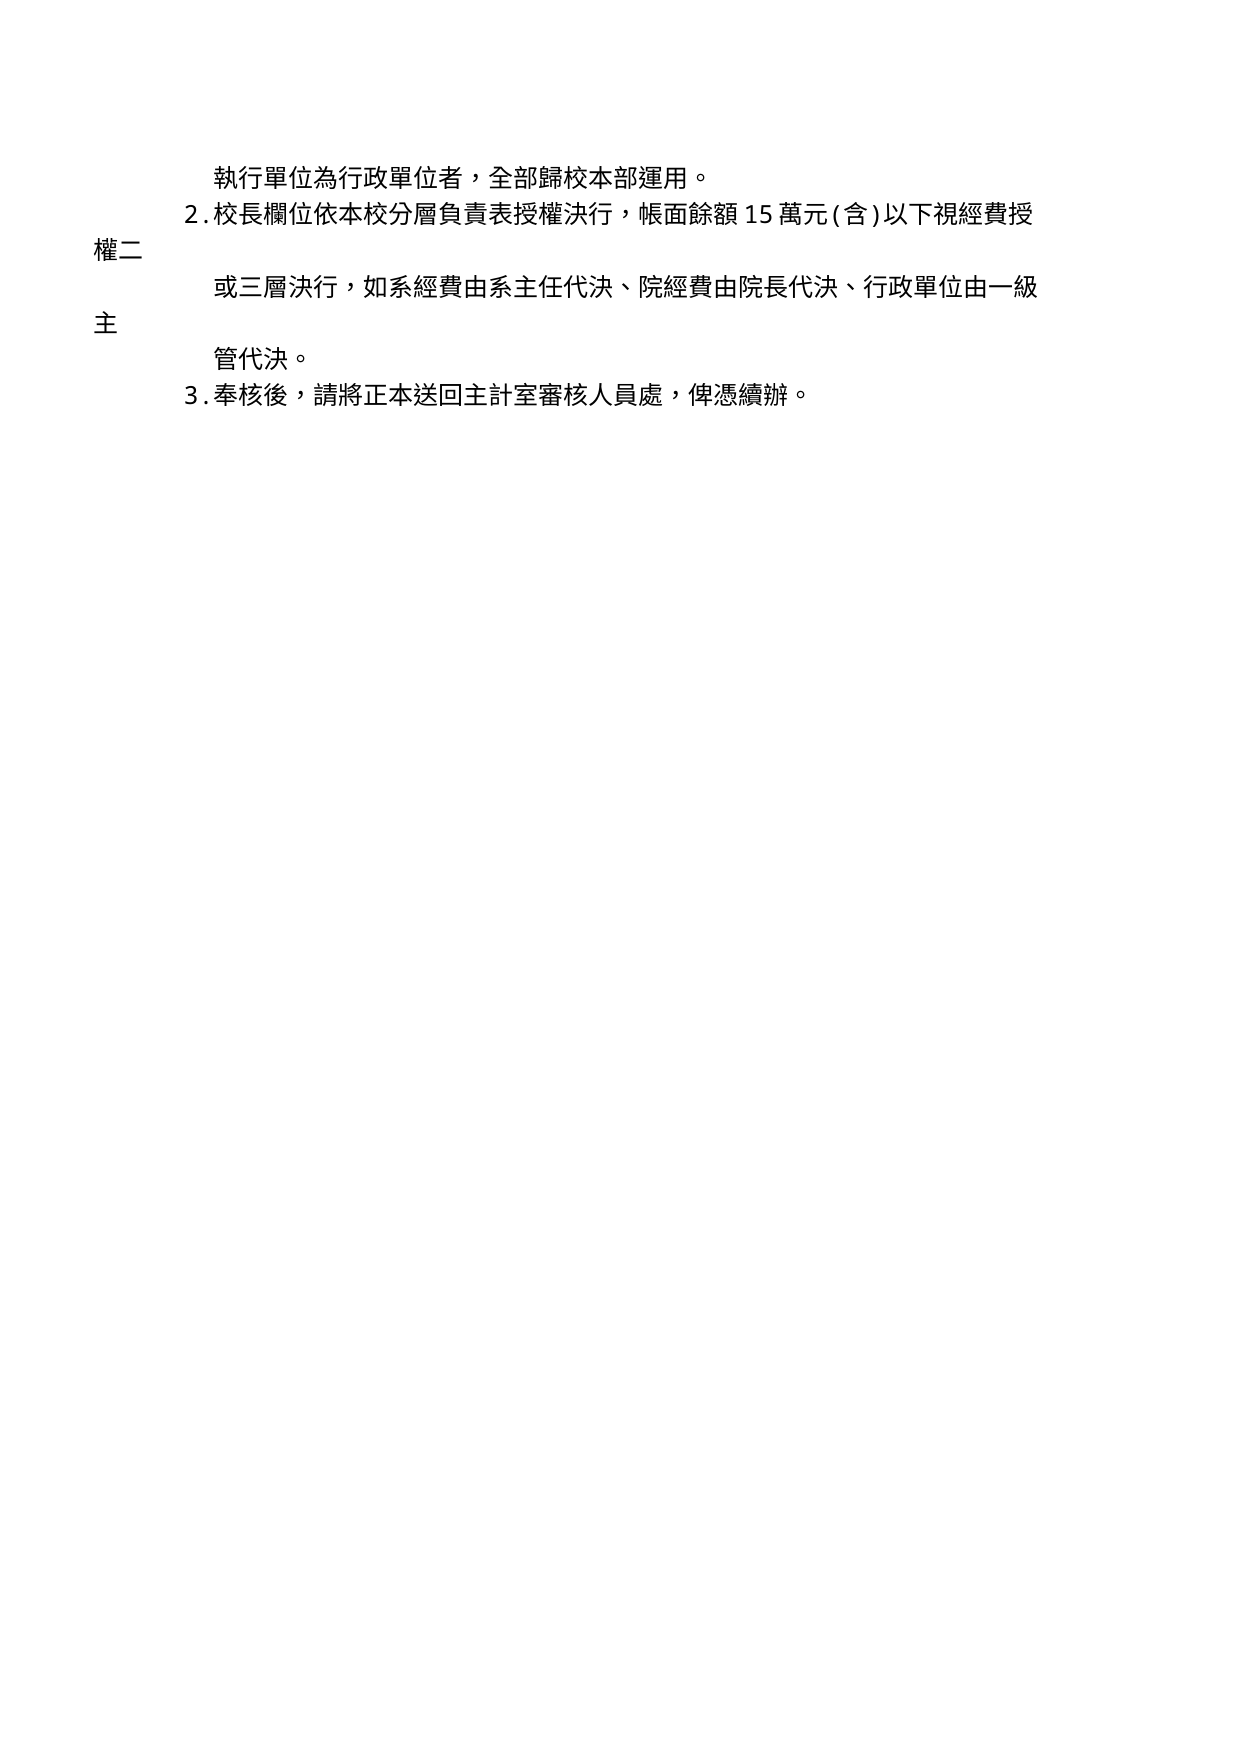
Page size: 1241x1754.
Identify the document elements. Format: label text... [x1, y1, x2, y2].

text 執行單位為行政單位者，全部歸校本部運用。 [93, 158, 1053, 194]
text 2.校長欄位依本校分層負責表授權決行，帳面餘額15萬元(含)以下視經費授權二 [93, 194, 1053, 267]
text 或三層決行，如系經費由系主任代決、院經費由院長代決、行政單位由一級主 [93, 267, 1053, 339]
text 管代決。 [93, 339, 1053, 376]
text 3.奉核後，請將正本送回主計室審核人員處，俾憑續辦。 [93, 376, 1053, 412]
